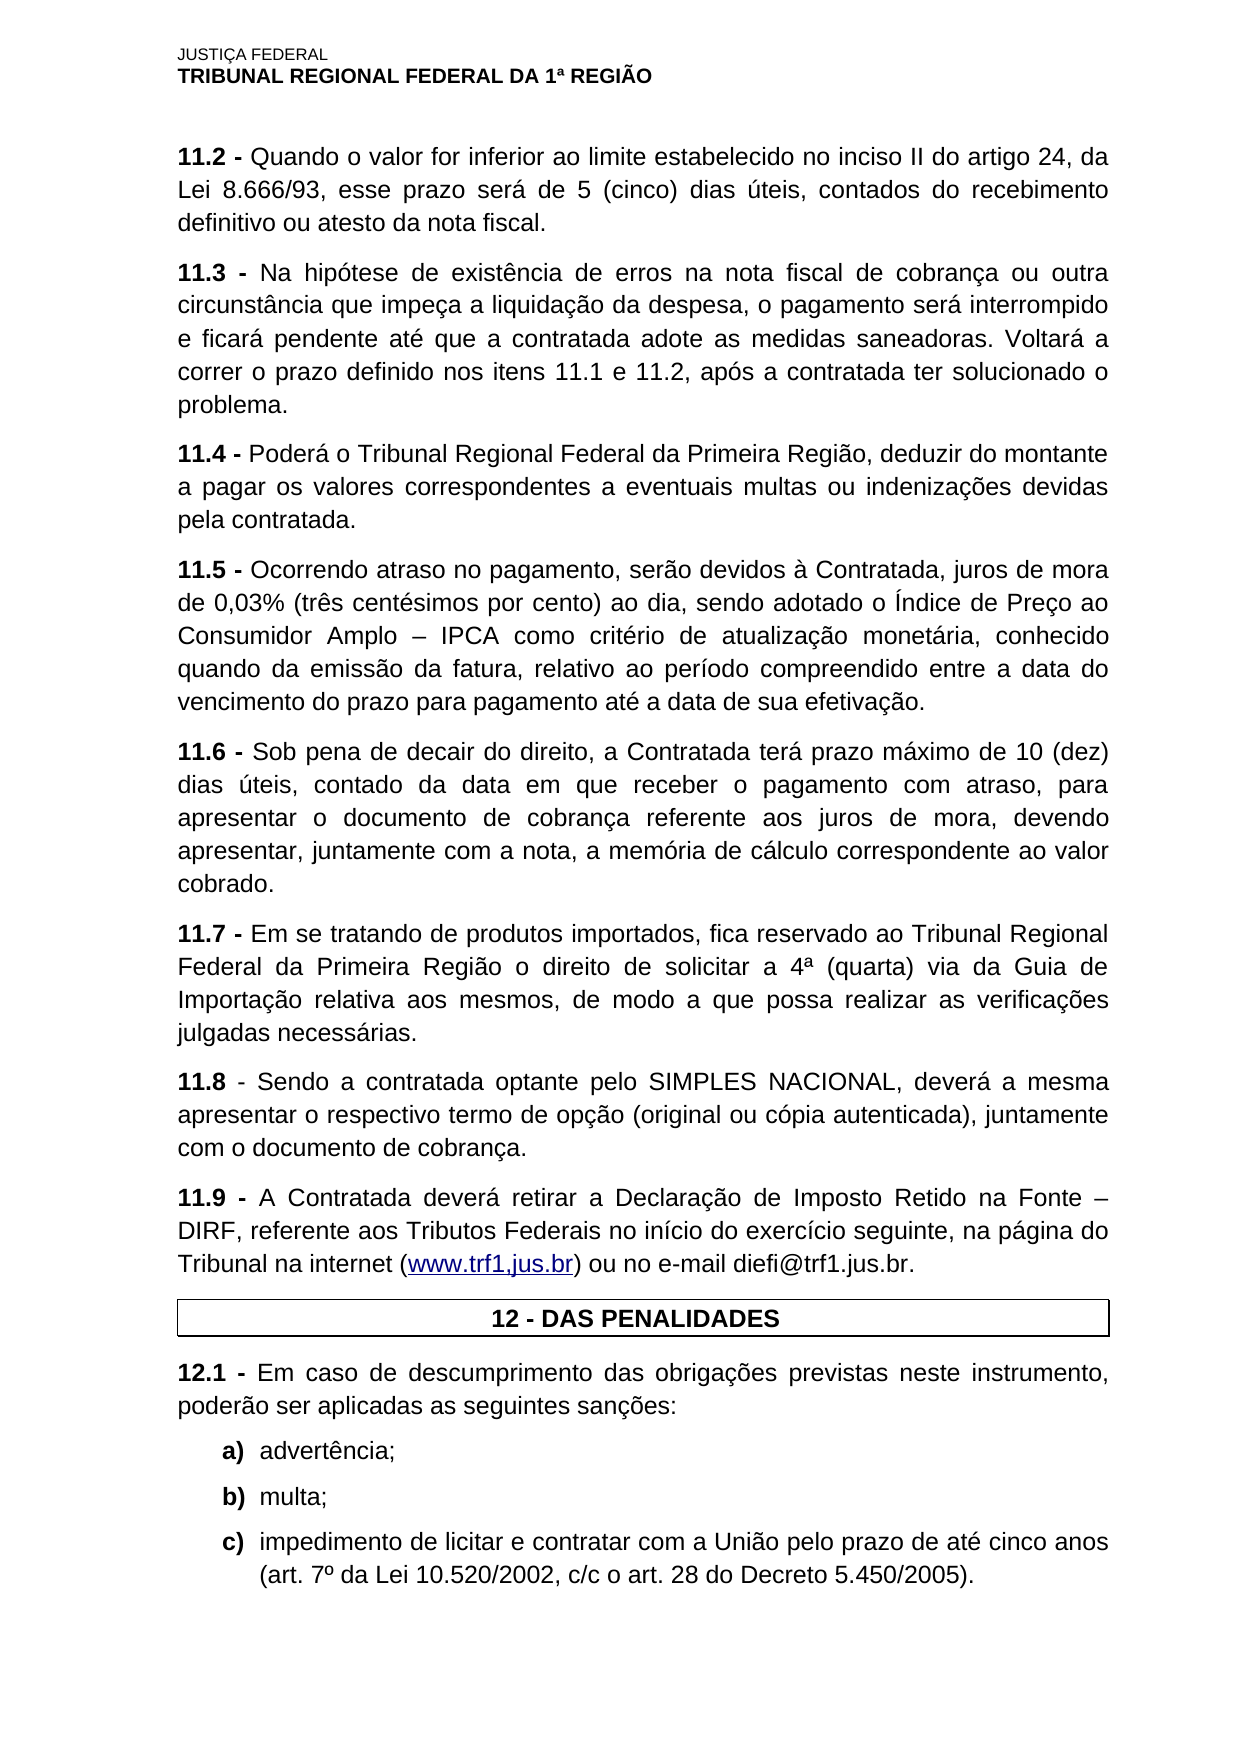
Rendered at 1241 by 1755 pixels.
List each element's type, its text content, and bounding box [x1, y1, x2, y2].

list advertência; [222, 1436, 1110, 1465]
text 11.7 - Em se tratando de produtos importados, fica reservado ao Tribunal Regional Federal da Primeira Região o direito de solicitar a 4ª (quarta) via da Guia de Importação relativa aos mesmos, de modo a que possa realizar as verificações julgadas necessárias. [177, 918, 1110, 1046]
text 11.4 - Poderá o Tribunal Regional Federal da Primeira Região, deduzir do montante a pagar os valores correspondentes a eventuais multas ou indenizações devidas pela contratada. [177, 439, 1110, 534]
text 12 - DAS PENALIDADES [178, 1300, 1108, 1335]
text 11.6 - Sob pena de decair do direito, a Contratada terá prazo máximo de 10 (dez) dias úteis, contado da data em que receber o pagamento com atraso, para apresentar o documento de cobrança referente aos juros de mora, devendo apresentar, juntamente com a nota, a memória de cálculo correspondente ao valor cobrado. [177, 737, 1110, 898]
list multa; [222, 1482, 1110, 1511]
text 11.9 - A Contratada deverá retirar a Declaração de Imposto Retido na Fonte – DIRF, referente aos Tributos Federais no início do exercício seguinte, na página do Tribunal na internet (www.trf1,jus.br) ou no e-mail diefi@trf1.jus.br. [177, 1183, 1110, 1278]
list impedimento de licitar e contratar com a União pelo prazo de até cinco anos (art. 7º da Lei 10.520/2002, c/c o art. 28 do Decreto 5.450/2005). [222, 1527, 1110, 1589]
text 11.3 - Na hipótese de existência de erros na nota fiscal de cobrança ou outra circunstância que impeça a liquidação da despesa, o pagamento será interrompido e ficará pendente até que a contratada adote as medidas saneadoras. Voltará a correr o prazo definido nos itens 11.1 e 11.2, após a contratada ter solucionado o problema. [177, 257, 1110, 418]
text 11.2 - Quando o valor for inferior ao limite estabelecido no inciso II do artigo 24, da Lei 8.666/93, esse prazo será de 5 (cinco) dias úteis, contados do recebimento definitivo ou atesto da nota fiscal. [177, 142, 1110, 237]
text 11.8 - Sendo a contratada optante pelo SIMPLES NACIONAL, deverá a mesma apresentar o respectivo termo de opção (original ou cópia autenticada), juntamente com o documento de cobrança. [177, 1067, 1110, 1162]
text 11.5 - Ocorrendo atraso no pagamento, serão devidos à Contratada, juros de mora de 0,03% (três centésimos por cento) ao dia, sendo adotado o Índice de Preço ao Consumidor Amplo – IPCA como critério de atualização monetária, conhecido quando da emissão da fatura, relativo ao período compreendido entre a data do vencimento do prazo para pagamento até a data de sua efetivação. [177, 555, 1110, 716]
text 12.1 - Em caso de descumprimento das obrigações previstas neste instrumento, poderão ser aplicadas as seguintes sanções: [177, 1358, 1110, 1419]
